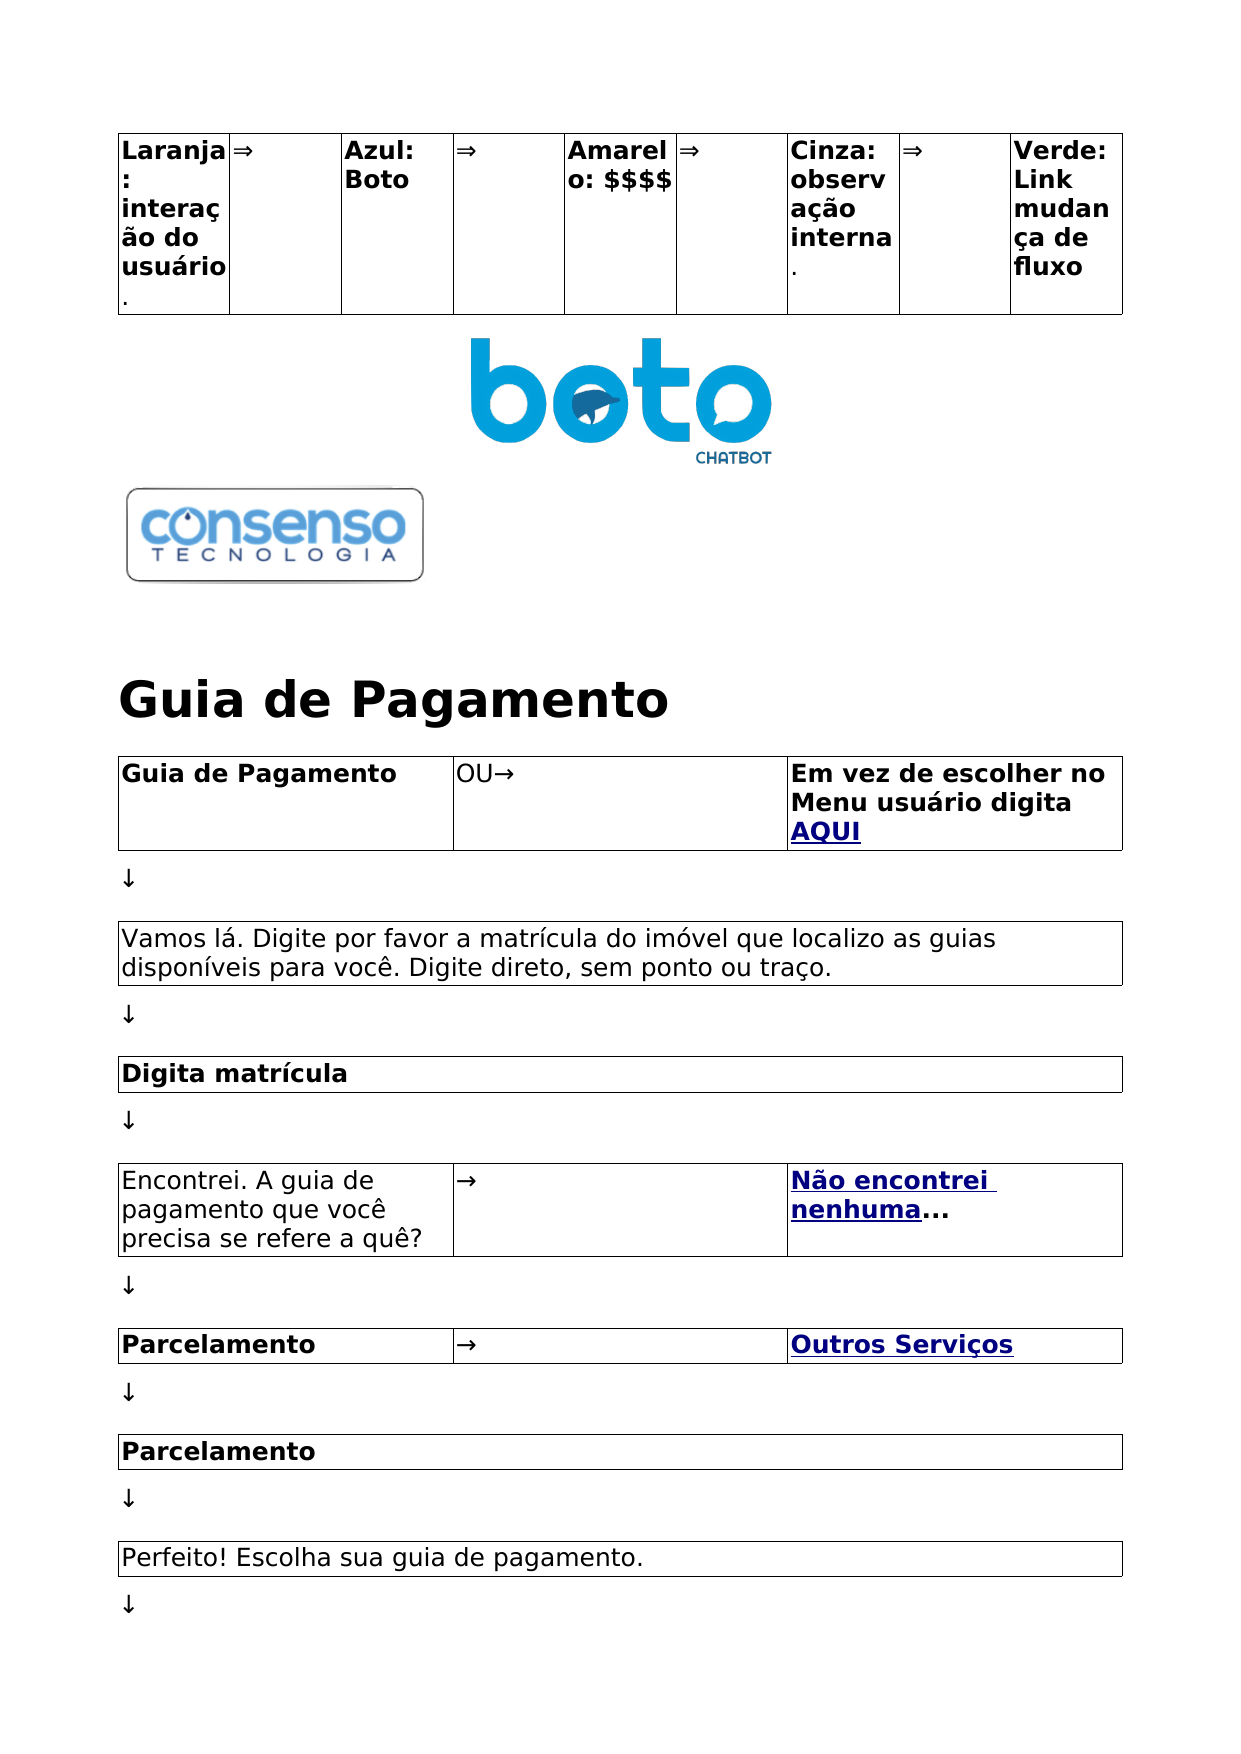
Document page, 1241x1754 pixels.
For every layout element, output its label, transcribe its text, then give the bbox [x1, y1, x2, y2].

table_header ⇒ [677, 134, 787, 314]
table_header → [454, 1164, 787, 1256]
text ↓ [118, 864, 1122, 893]
table_header ⇒ [454, 134, 564, 314]
table_header Outros Serviços [788, 1329, 1122, 1363]
table_header Azul: Boto [342, 134, 453, 314]
table_header Parcelamento [119, 1329, 453, 1363]
table_header Digita matrícula [119, 1057, 1122, 1092]
table_header Parcelamento [119, 1435, 1122, 1469]
table_header OU→ [454, 757, 787, 849]
table_header Encontrei. A guia de pagamento que você precisa se refere a quê? [119, 1164, 453, 1256]
table_header Perfeito! Escolha sua guia de pagamento. [119, 1542, 1122, 1576]
table_header ⇒ [900, 134, 1010, 314]
table_header Vamos lá. Digite por favor a matrícula do imóvel que localizo as guias disponíveis para você. Digite direto, sem ponto ou traço. [119, 922, 1122, 985]
table_header Em vez de escolher no Menu usuário digita AQUI [788, 757, 1122, 849]
table_header Guia de Pagamento [119, 757, 453, 849]
text ↓ [118, 1271, 1122, 1300]
text ↓ [118, 1106, 1122, 1136]
text ↓ [118, 1378, 1122, 1407]
text ↓ [118, 1484, 1122, 1513]
text ↓ [118, 1591, 1122, 1620]
table_header Verde: Link mudança de fluxo [1011, 134, 1122, 314]
text ↓ [118, 1000, 1122, 1029]
table_header Laranja: interação do usuário. [119, 134, 229, 314]
picture [463, 328, 777, 471]
picture [118, 483, 431, 592]
table_header ⇒ [230, 134, 341, 314]
table_header Cinza: observação interna. [788, 134, 899, 314]
table_header Não encontrei nenhuma... [788, 1164, 1122, 1256]
subtitle Guia de Pagamento [118, 671, 1122, 729]
table_header Amarelo: $$$$ [565, 134, 676, 314]
table_header → [454, 1329, 787, 1363]
